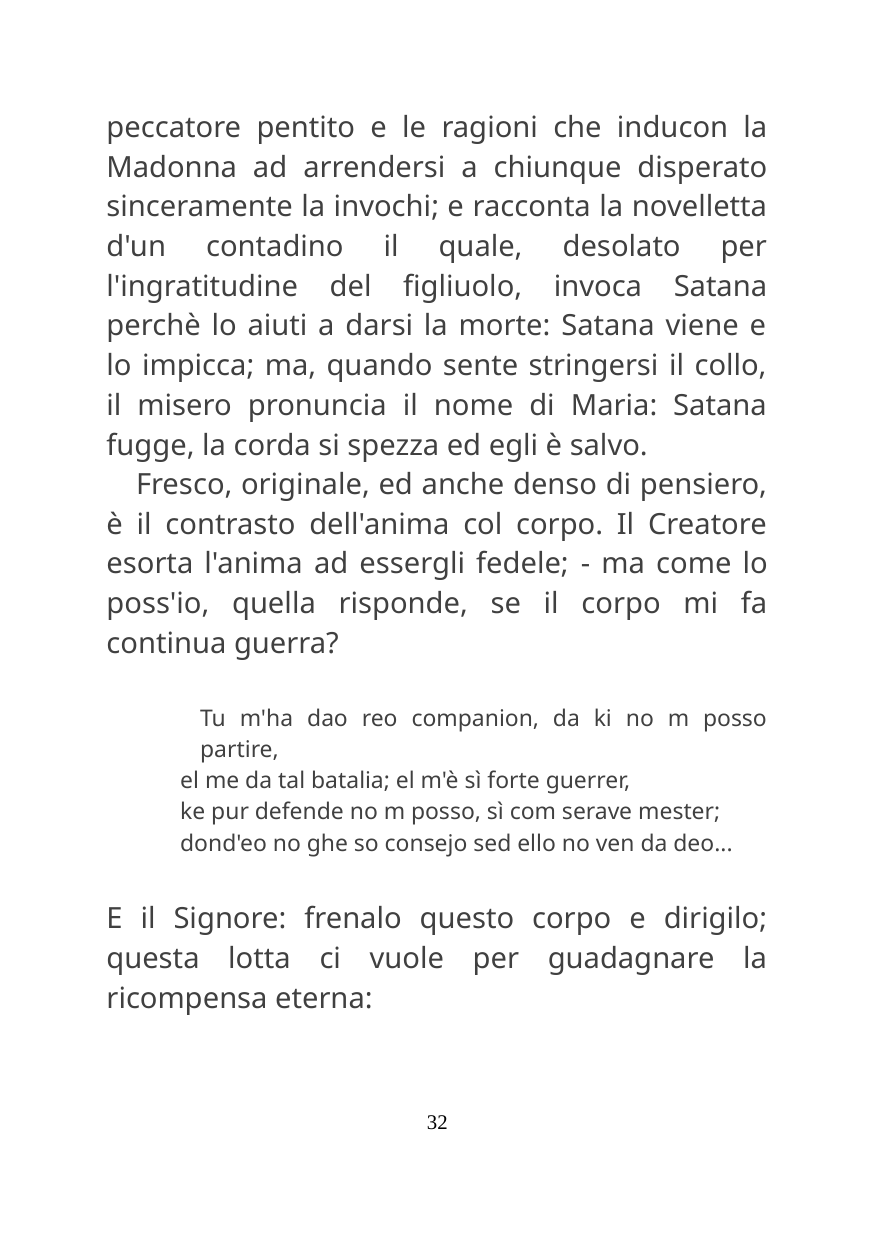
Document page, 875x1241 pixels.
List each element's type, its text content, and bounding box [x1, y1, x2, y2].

text E il Signore: frenalo questo corpo e dirigilo; questa lotta ci vuole per guadagnare la ricompensa eterna: [106, 897, 768, 1017]
text peccatore pentito e le ragioni che inducon la Madonna ad arrendersi a chiunque disperato sinceramente la invochi; e racconta la novelletta d'un contadino il quale, desolato per l'ingratitudine del figliuolo, invoca Satana perchè lo aiuti a darsi la morte: Satana viene e lo impicca; ma, quando sente stringersi il collo, il misero pronuncia il nome di Maria: Satana fugge, la corda si spezza ed egli è salvo. [106, 106, 768, 463]
text Fresco, originale, ed anche denso di pensiero, è il contrasto dell'anima col corpo. Il Creatore esorta l'anima ad essergli fedele; - ma come lo poss'io, quella risponde, se il corpo mi fa continua guerra? [106, 463, 768, 662]
text dond'eo no ghe so consejo sed ello no ven da deo... [180, 827, 768, 858]
text Tu m'ha dao reo companion, da ki no m posso partire, [200, 702, 768, 764]
text ke pur defende no m posso, sì com serave mester; [180, 795, 768, 827]
text el me da tal batalia; el m'è sì forte guerrer, [180, 764, 768, 795]
